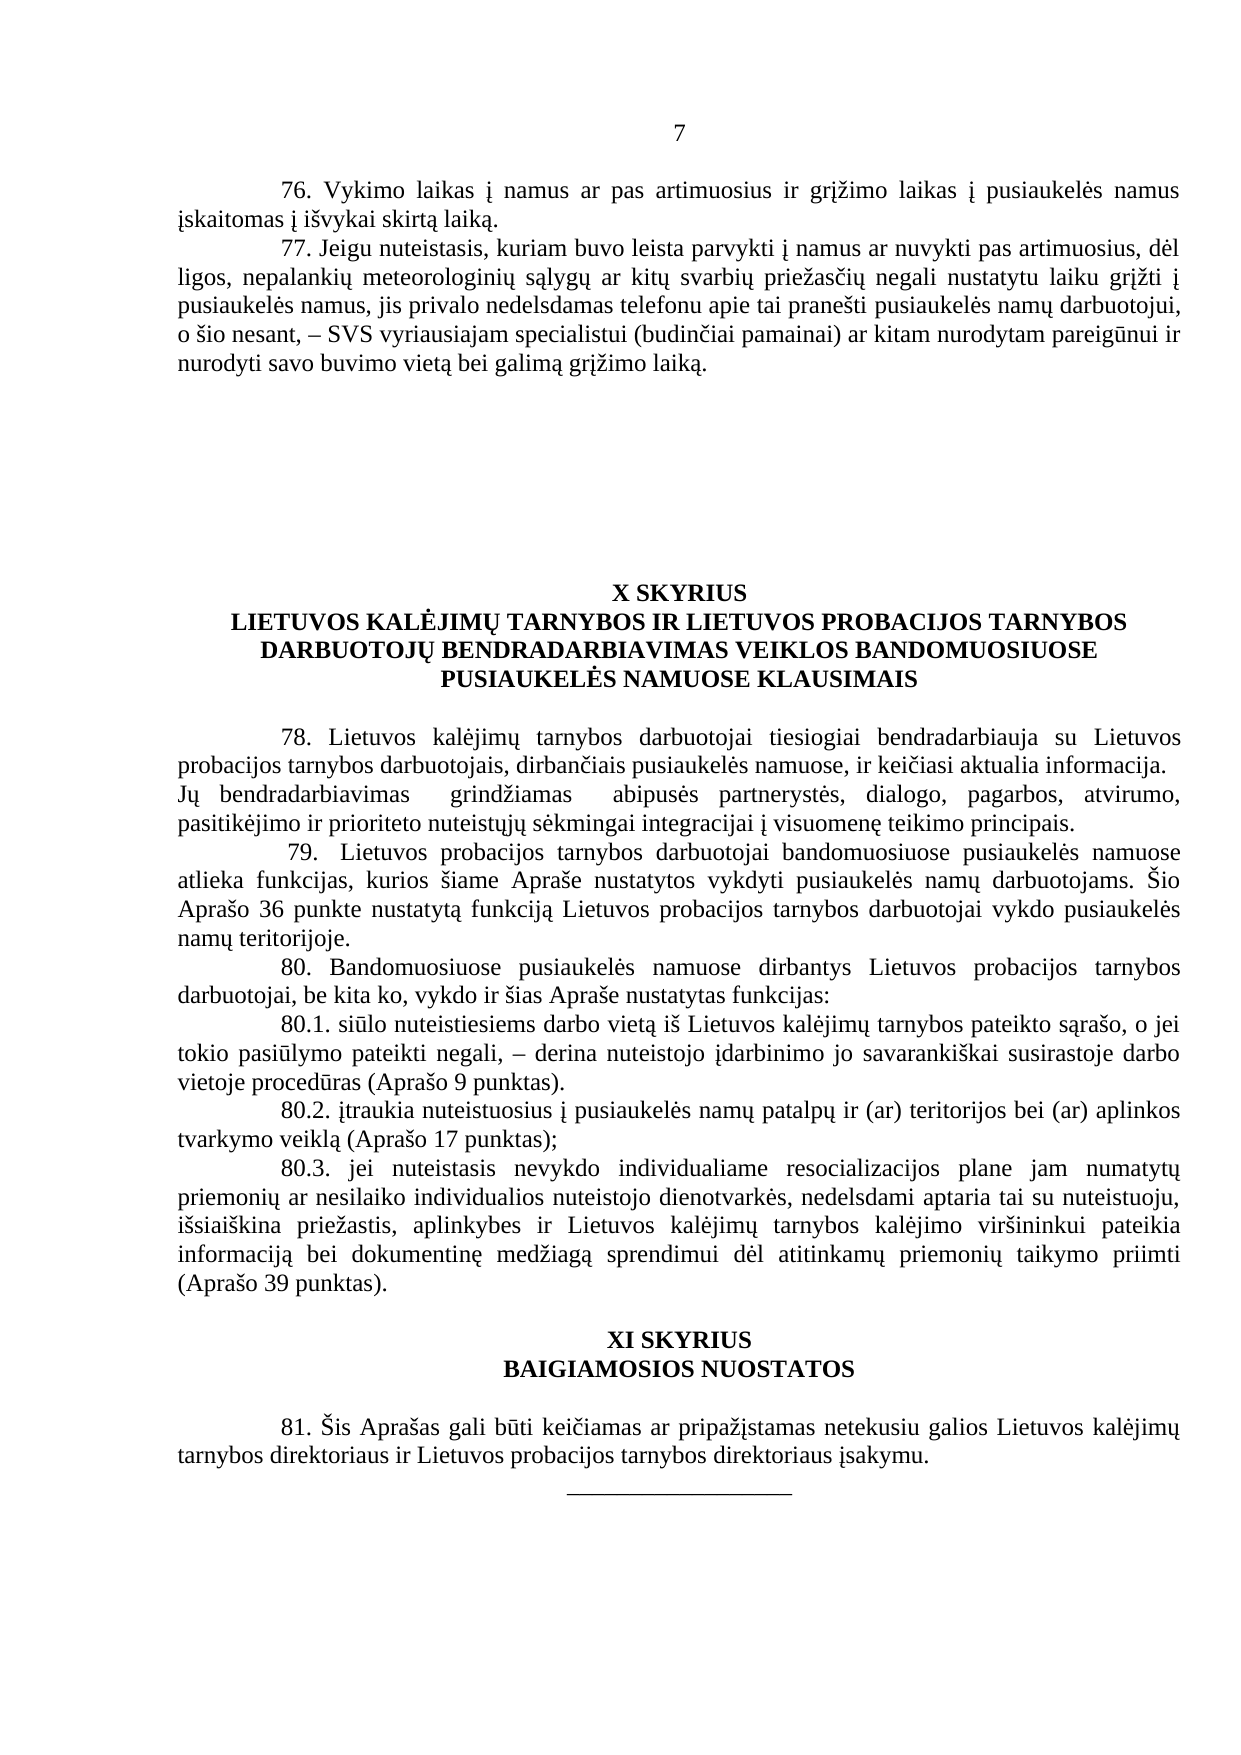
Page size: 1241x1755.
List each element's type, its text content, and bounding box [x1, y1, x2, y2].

text 80.3. jei nuteistasis nevykdo individualiame resocializacijos plane jam numatytų priemonių ar nesilaiko individualios nuteistojo dienotvarkės, nedelsdami aptaria tai su nuteistuoju, išsiaiškina priežastis, aplinkybes ir Lietuvos kalėjimų tarnybos kalėjimo viršininkui pateikia informaciją bei dokumentinę medžiagą sprendimui dėl atitinkamų priemonių taikymo priimti (Aprašo 39 punktas). [177, 1153, 1181, 1297]
text __________________ [177, 1469, 1181, 1498]
text 80. Bandomuosiuose pusiaukelės namuose dirbantys Lietuvos probacijos tarnybos darbuotojai, be kita ko, vykdo ir šias Apraše nustatytas funkcijas: [177, 952, 1181, 1009]
text X SKYRIUS [177, 578, 1181, 607]
text BAIGIAMOSIOS NUOSTATOS [177, 1354, 1181, 1383]
text 79. Lietuvos probacijos tarnybos darbuotojai bandomuosiuose pusiaukelės namuose atlieka funkcijas, kurios šiame Apraše nustatytos vykdyti pusiaukelės namų darbuotojams. Šio Aprašo 36 punkte nustatytą funkciją Lietuvos probacijos tarnybos darbuotojai vykdo pusiaukelės namų teritorijoje. [177, 837, 1181, 952]
text Jų bendradarbiavimas grindžiamas abipusės partnerystės, dialogo, pagarbos, atvirumo, pasitikėjimo ir prioriteto nuteistųjų sėkmingai integracijai į visuomenę teikimo principais. [177, 779, 1181, 837]
text XI SKYRIUS [177, 1326, 1181, 1354]
text 78. Lietuvos kalėjimų tarnybos darbuotojai tiesiogiai bendradarbiauja su Lietuvos probacijos tarnybos darbuotojais, dirbančiais pusiaukelės namuose, ir keičiasi aktualia informacija. [177, 722, 1181, 779]
text 80.2. įtraukia nuteistuosius į pusiaukelės namų patalpų ir (ar) teritorijos bei (ar) aplinkos tvarkymo veiklą (Aprašo 17 punktas); [177, 1096, 1181, 1153]
text 81. Šis Aprašas gali būti keičiamas ar pripažįstamas netekusiu galios Lietuvos kalėjimų tarnybos direktoriaus ir Lietuvos probacijos tarnybos direktoriaus įsakymu. [177, 1412, 1181, 1469]
text LIETUVOS KALĖJIMŲ TARNYBOS IR LIETUVOS PROBACIJOS TARNYBOS DARBUOTOJŲ BENDRADARBIAVIMAS VEIKLOS BANDOMUOSIUOSE PUSIAUKELĖS NAMUOSE KLAUSIMAIS [177, 607, 1181, 693]
text 80.1. siūlo nuteistiesiems darbo vietą iš Lietuvos kalėjimų tarnybos pateikto sąrašo, o jei tokio pasiūlymo pateikti negali, – derina nuteistojo įdarbinimo jo savarankiškai susirastoje darbo vietoje procedūras (Aprašo 9 punktas). [177, 1009, 1181, 1096]
text 76. Vykimo laikas į namus ar pas artimuosius ir grįžimo laikas į pusiaukelės namus įskaitomas į išvykai skirtą laiką. [177, 176, 1181, 233]
text 77. Jeigu nuteistasis, kuriam buvo leista parvykti į namus ar nuvykti pas artimuosius, dėl ligos, nepalankių meteorologinių sąlygų ar kitų svarbių priežasčių negali nustatytu laiku grįžti į pusiaukelės namus, jis privalo nedelsdamas telefonu apie tai pranešti pusiaukelės namų darbuotojui, o šio nesant, – SVS vyriausiajam specialistui (budinčiai pamainai) ar kitam nurodytam pareigūnui ir nurodyti savo buvimo vietą bei galimą grįžimo laiką. [177, 233, 1181, 377]
